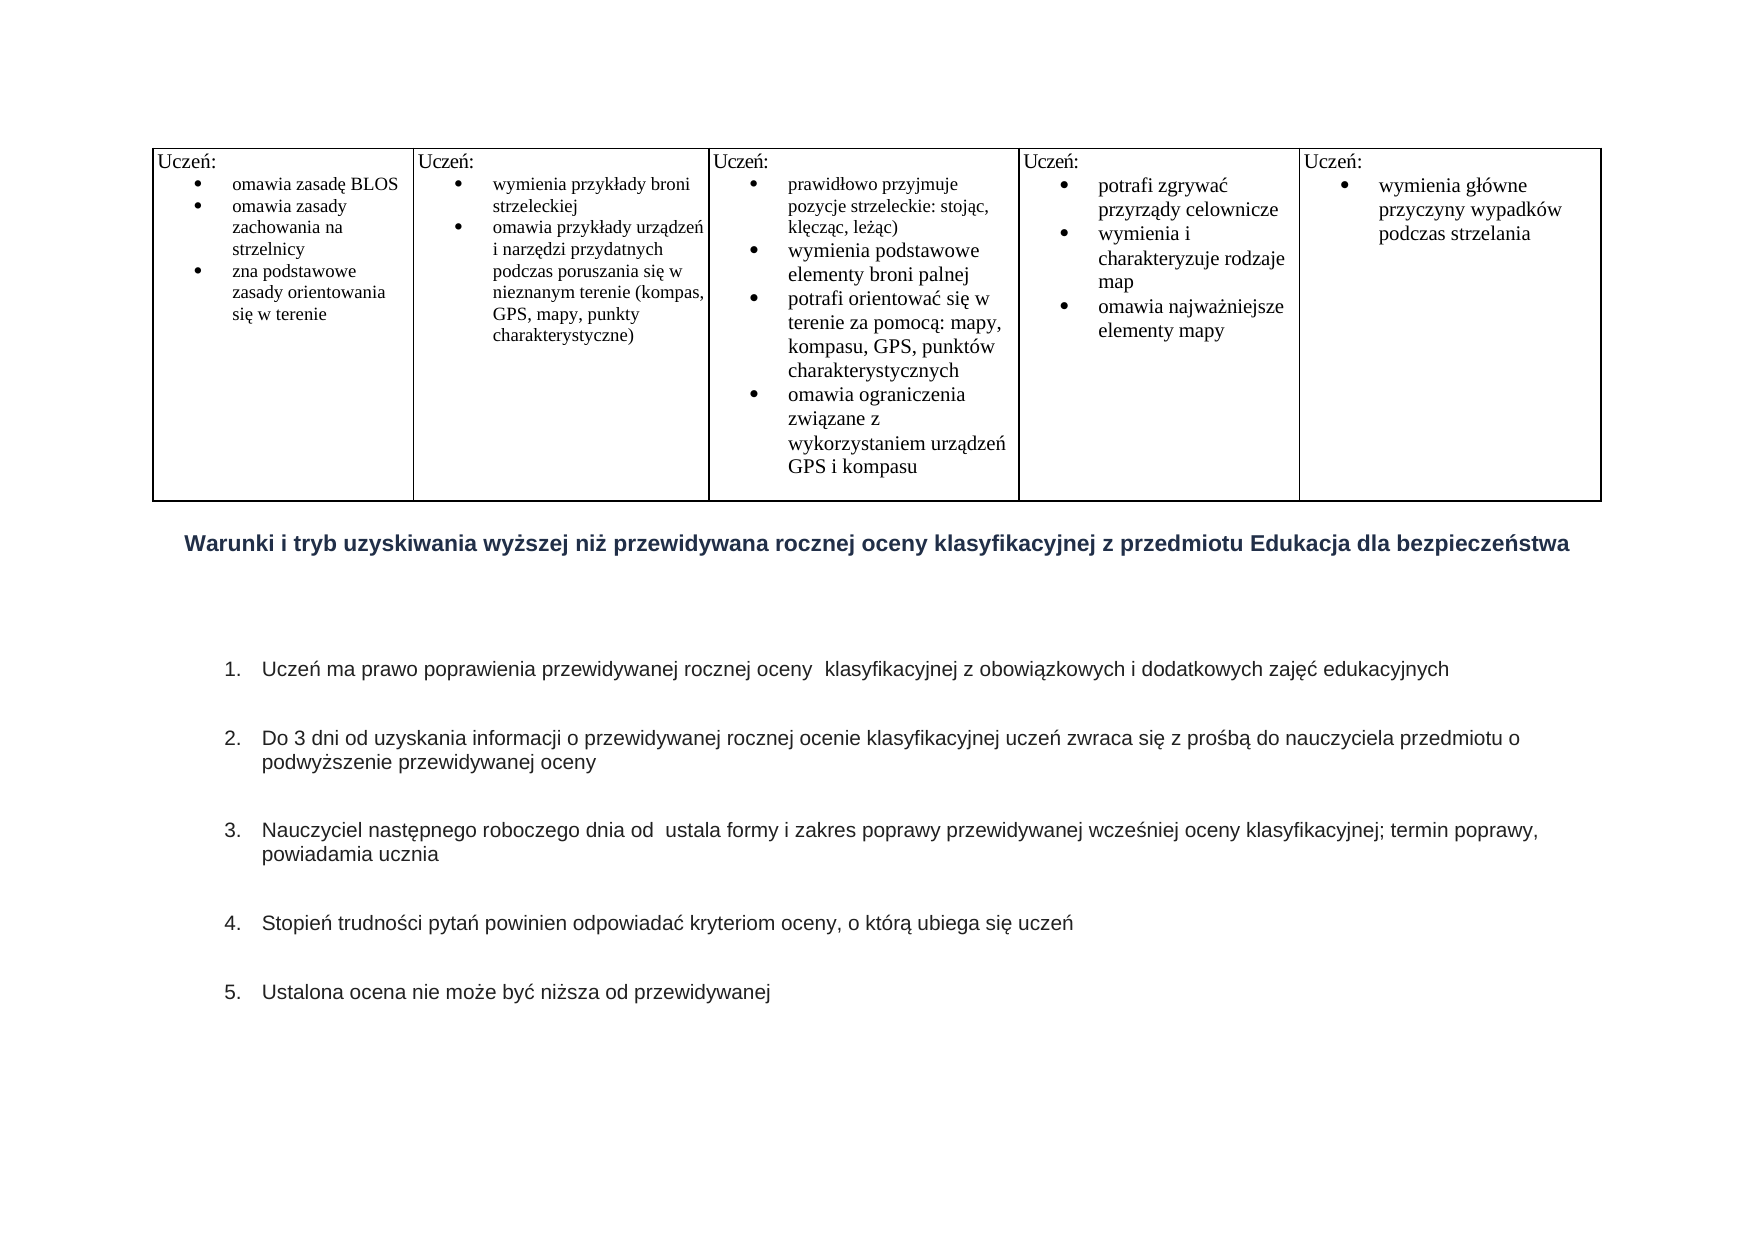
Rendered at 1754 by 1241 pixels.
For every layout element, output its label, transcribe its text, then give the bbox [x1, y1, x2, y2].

table_header Uczeń: prawidłowo przyjmuje pozycje strzeleckie: stojąc, klęcząc, leżąc) wymienia podstawowe elementy broni palnej potrafi orientować się w terenie za pomocą: mapy, kompasu, GPS, punktów charakterystycznych omawia ograniczenia związane z wykorzystaniem urządzeń GPS i kompasu [710, 149, 750, 500]
table_header Uczeń: potrafi zgrywać przyrządy celownicze wymienia i charakteryzuje rodzaje map omawia najważniejsze elementy mapy [1020, 149, 1299, 500]
table_header Uczeń: wymienia przykłady broni strzeleckiej omawia przykłady urządzeń i narzędzi przydatnych podczas poruszania się w nieznanym terenie (kompas, GPS, mapy, punkty charakterystyczne) [414, 149, 708, 500]
table_header Uczeń: omawia zasadę BLOS omawia zasady zachowania na strzelnicy zna podstawowe zasady orientowania się w terenie [154, 149, 413, 500]
list Ustalona ocena nie może być niższa od przewidywanej [224, 980, 1606, 1028]
list Nauczyciel następnego roboczego dnia od ustala formy i zakres poprawy przewidywanej wcześniej oceny klasyfikacyjnej; termin poprawy, powiadamia ucznia [224, 818, 1606, 890]
list Do 3 dni od uzyskania informacji o przewidywanej rocznej ocenie klasyfikacyjnej uczeń zwraca się z prośbą do nauczyciela przedmiotu o podwyższenie przewidywanej oceny [224, 726, 1606, 797]
list Uczeń ma prawo poprawienia przewidywanej rocznej oceny klasyfikacyjnej z obowiązkowych i dodatkowych zajęć edukacyjnych [224, 657, 1606, 705]
table_header Uczeń: wymienia główne przyczyny wypadków podczas strzelania [1300, 149, 1600, 500]
list Stopień trudności pytań powinien odpowiadać kryteriom oceny, o którą ubiega się uczeń [224, 911, 1606, 959]
text Warunki i tryb uzyskiwania wyższej niż przewidywana rocznej oceny klasyfikacyjnej z przedmiotu Edukacja dla bezpieczeństwa [148, 530, 1606, 557]
